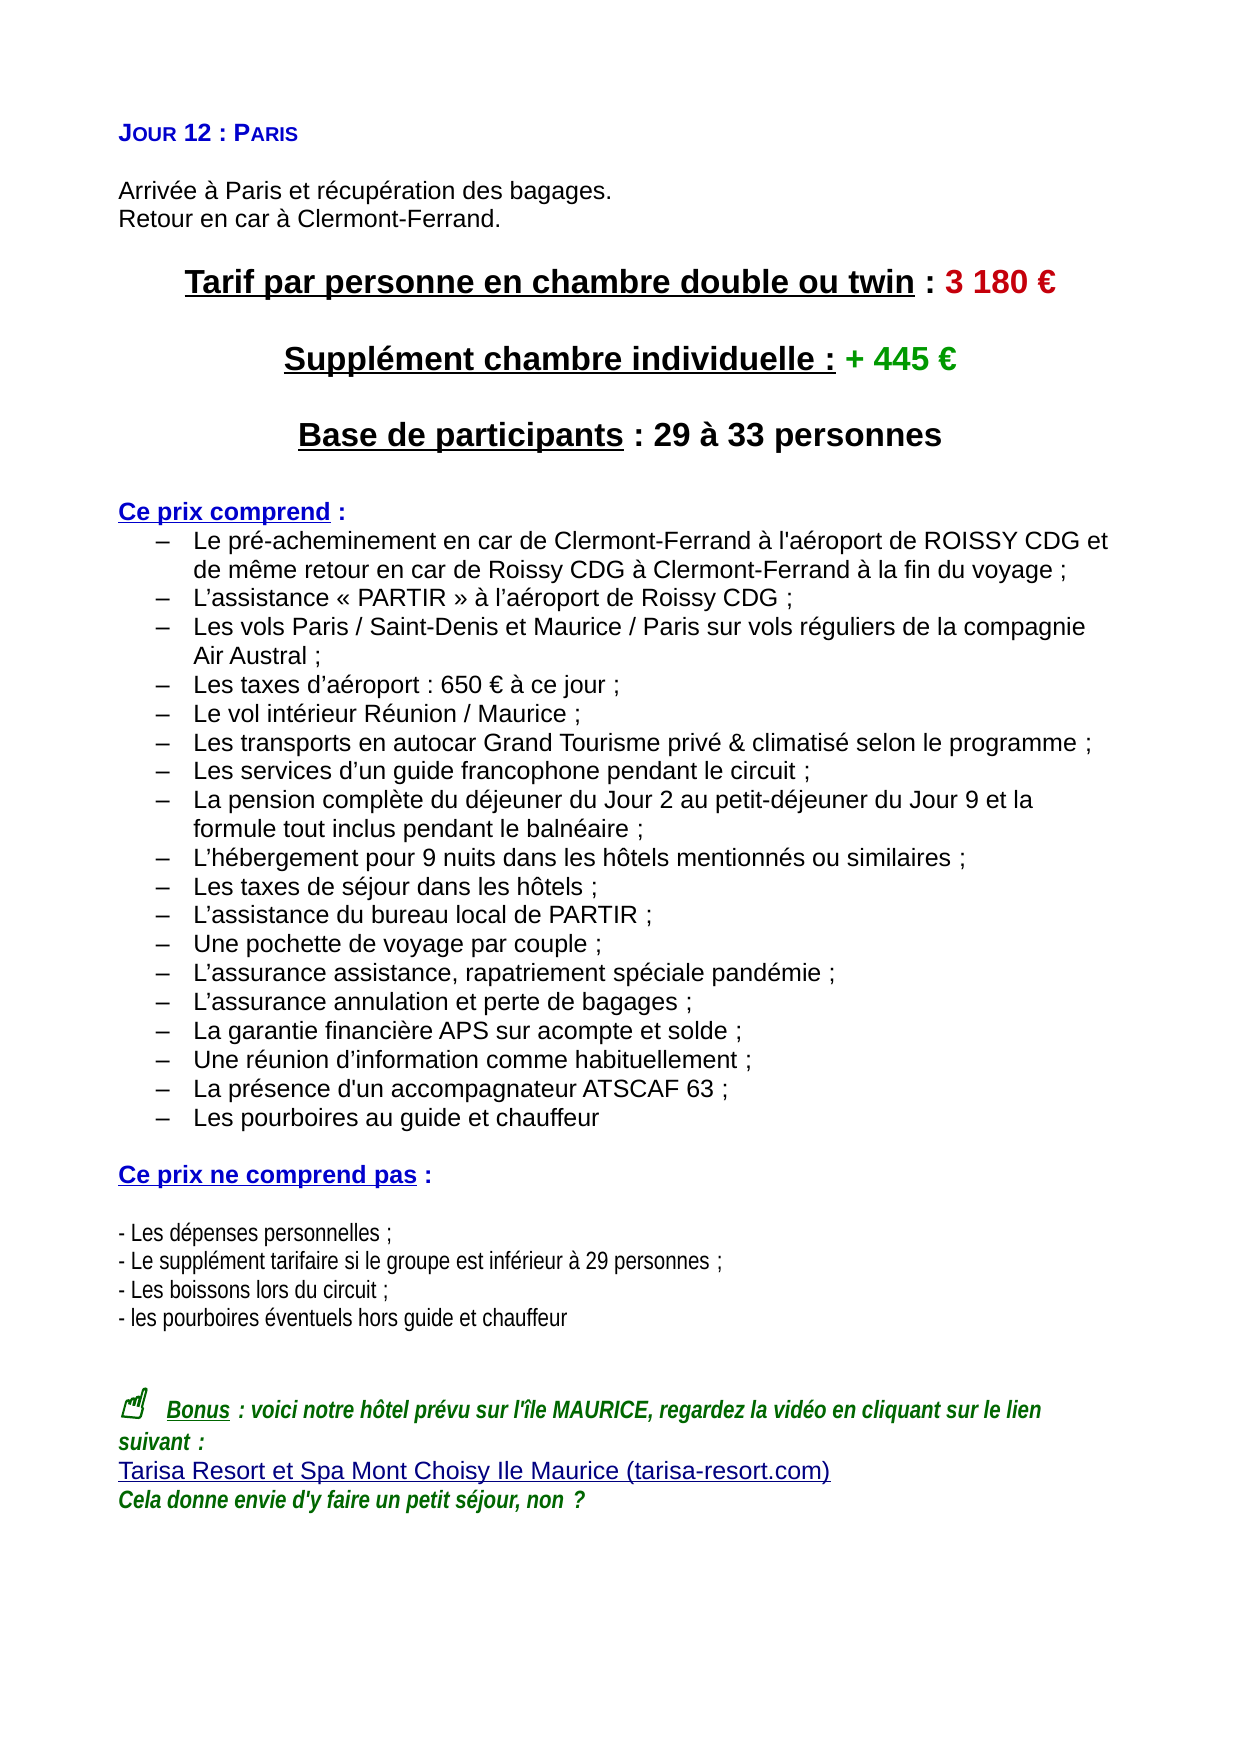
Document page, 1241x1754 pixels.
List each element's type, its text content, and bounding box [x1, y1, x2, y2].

text Retour en car à Clermont-Ferrand. [118, 204, 1122, 233]
text Ce prix ne comprend pas : [118, 1160, 1122, 1189]
list La garantie financière APS sur acompte et solde ; [156, 1016, 1122, 1045]
text Supplément chambre individuelle : + 445 € [118, 339, 1122, 377]
list Le vol intérieur Réunion / Maurice ; [156, 699, 1122, 727]
text Base de participants : 29 à 33 personnes [118, 416, 1122, 454]
text Cela donne envie d'y faire un petit séjour, non ? [118, 1485, 1122, 1513]
text - Les dépenses personnelles ; [118, 1217, 1122, 1246]
text  Bonus : voici notre hôtel prévu sur l'île MAURICE, regardez la vidéo en cliquant sur le lien suivant : [118, 1389, 1122, 1456]
text Arrivée à Paris et récupération des bagages. [118, 176, 1122, 204]
list La pension complète du déjeuner du Jour 2 au petit-déjeuner du Jour 9 et la formule tout inclus pendant le balnéaire ; [156, 785, 1122, 843]
list La présence d'un accompagnateur ATSCAF 63 ; [156, 1074, 1122, 1102]
list Les pourboires au guide et chauffeur [156, 1102, 1122, 1131]
list L’assistance du bureau local de PARTIR ; [156, 901, 1122, 929]
text - Le supplément tarifaire si le groupe est inférieur à 29 personnes ; [118, 1246, 1122, 1275]
list L’assistance « PARTIR » à l’aéroport de Roissy CDG ; [156, 583, 1122, 612]
text Jour 12 : Paris [118, 118, 1122, 147]
text Ce prix comprend : [118, 497, 1122, 526]
text Tarif par personne en chambre double ou twin : 3 180 € [118, 262, 1122, 300]
list Les taxes de séjour dans les hôtels ; [156, 872, 1122, 901]
list Les services d’un guide francophone pendant le circuit ; [156, 756, 1122, 785]
list L’assurance annulation et perte de bagages ; [156, 987, 1122, 1016]
list L’hébergement pour 9 nuits dans les hôtels mentionnés ou similaires ; [156, 843, 1122, 872]
list Les taxes d’aéroport : 650 € à ce jour ; [156, 670, 1122, 699]
list Une pochette de voyage par couple ; [156, 929, 1122, 958]
text - Les boissons lors du circuit ; [118, 1275, 1122, 1303]
text Tarisa Resort et Spa Mont Choisy Ile Maurice (tarisa-resort.com) [118, 1456, 1122, 1485]
text - les pourboires éventuels hors guide et chauffeur [118, 1303, 1122, 1332]
list Les vols Paris / Saint-Denis et Maurice / Paris sur vols réguliers de la compagnie Air Austral ; [156, 612, 1122, 670]
list Une réunion d’information comme habituellement ; [156, 1045, 1122, 1074]
list Le pré-acheminement en car de Clermont-Ferrand à l'aéroport de ROISSY CDG et de même retour en car de Roissy CDG à Clermont-Ferrand à la fin du voyage ; [156, 526, 1122, 583]
list L’assurance assistance, rapatriement spéciale pandémie ; [156, 958, 1122, 987]
list Les transports en autocar Grand Tourisme privé & climatisé selon le programme ; [156, 727, 1122, 756]
